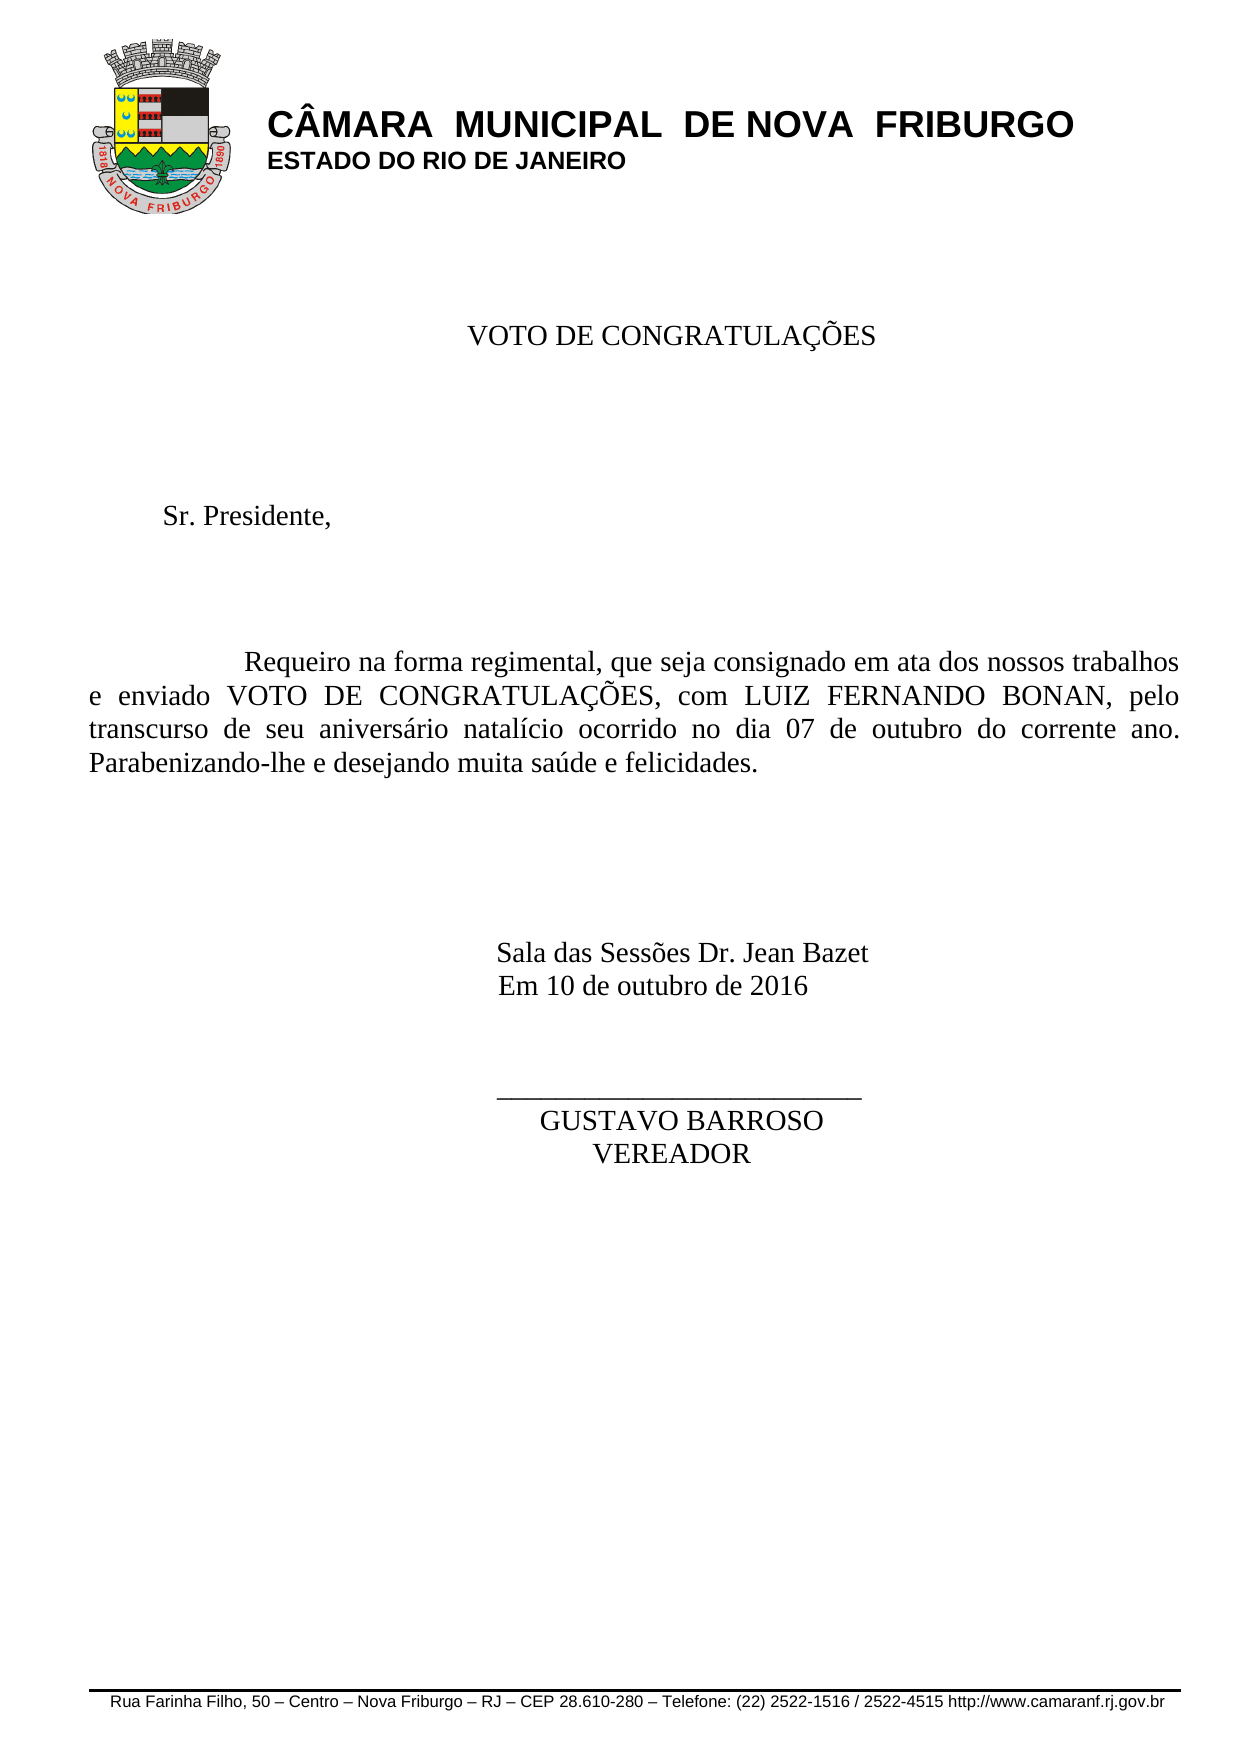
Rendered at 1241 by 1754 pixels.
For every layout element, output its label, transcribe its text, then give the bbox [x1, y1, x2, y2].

text GUSTAVO BARROSO [89, 1103, 1181, 1136]
text VEREADOR [89, 1136, 1181, 1170]
text VOTO DE CONGRATULAÇÕES [89, 318, 1181, 352]
text Em 10 de outubro de 2016 [89, 968, 1181, 1002]
text Requeiro na forma regimental, que seja consignado em ata dos nossos trabalhos e enviado VOTO DE CONGRATULAÇÕES, com LUIZ FERNANDO BONAN, pelo transcurso de seu aniversário natalício ocorrido no dia 07 de outubro do corrente ano. Parabenizando-lhe e desejando muita saúde e felicidades. [89, 644, 1181, 779]
text _________________________ [89, 1069, 1181, 1103]
text Sr. Presidente, [89, 498, 1181, 531]
text Sala das Sessões Dr. Jean Bazet [89, 935, 1181, 968]
